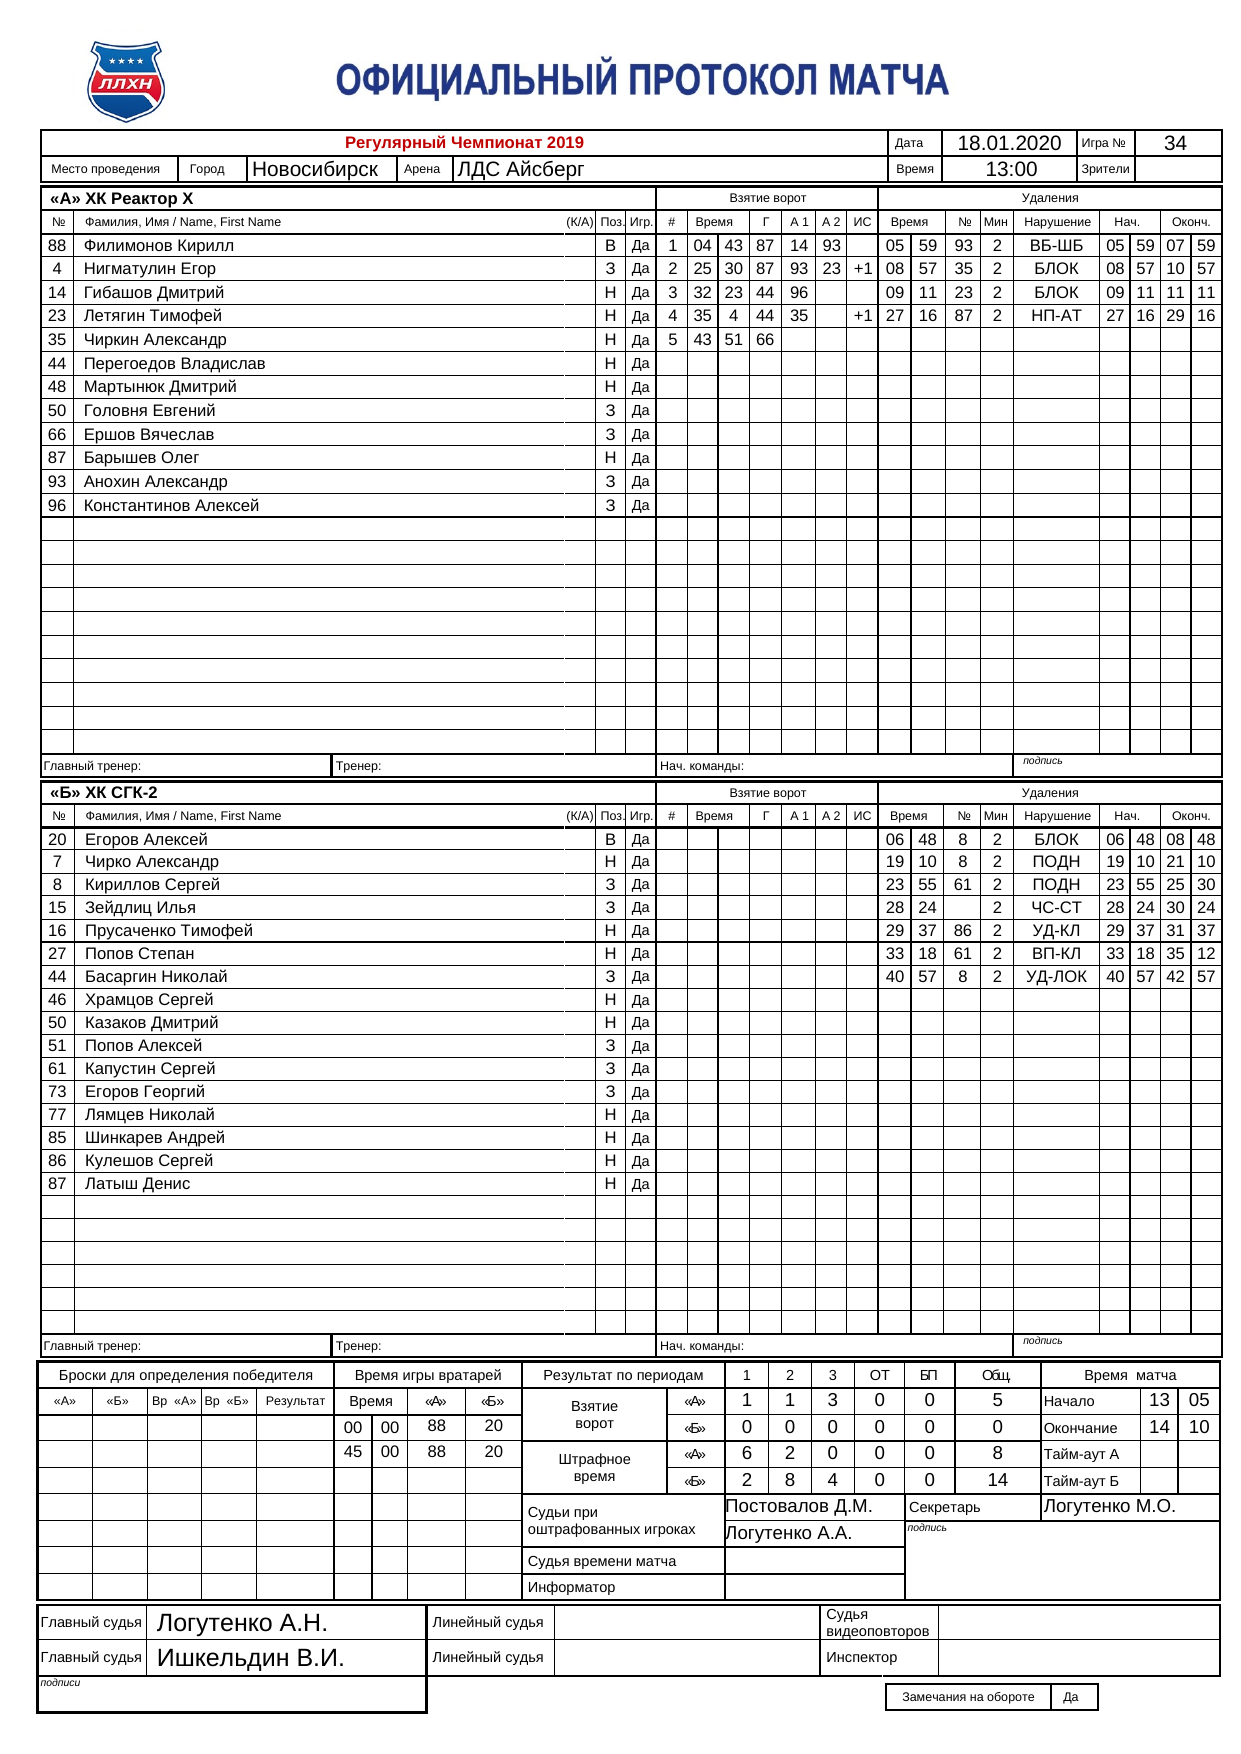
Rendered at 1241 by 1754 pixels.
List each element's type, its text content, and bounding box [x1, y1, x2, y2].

table_cell Взятие ворот [523, 1389, 666, 1440]
table_cell Да [626, 1104, 655, 1126]
table_cell 57 [1131, 257, 1160, 280]
table_cell [750, 920, 781, 941]
table_cell Нач. команды: [657, 1335, 1012, 1356]
table_cell [750, 612, 781, 634]
table_cell [565, 1035, 595, 1057]
table_cell [565, 1012, 595, 1033]
table_cell 09 [879, 281, 910, 303]
table_cell Да [626, 446, 655, 469]
table_cell [946, 730, 980, 753]
table_header Взятие ворот [657, 188, 877, 209]
table_cell [657, 1081, 687, 1103]
table_cell Результат [257, 1389, 333, 1413]
table_cell [816, 1012, 846, 1033]
table_cell [946, 636, 980, 658]
table_cell [1131, 1219, 1160, 1241]
table_cell Храмцов Сергей [75, 989, 564, 1011]
table_cell Басаргин Николай [75, 966, 564, 987]
table_cell [847, 470, 877, 493]
table_cell [750, 1311, 781, 1333]
table_cell [944, 1173, 980, 1195]
table_cell [719, 989, 749, 1011]
table_cell [1131, 1081, 1160, 1103]
table_cell [565, 896, 595, 918]
table_header «Б» ХК СГК-2 [42, 783, 655, 803]
table_cell [74, 707, 564, 729]
table_cell [626, 1196, 655, 1218]
table_cell [257, 1416, 333, 1440]
table_cell [657, 920, 687, 941]
table_cell [1100, 423, 1129, 445]
table_cell 86 [42, 1150, 74, 1172]
table_header 2 [769, 1363, 811, 1387]
table_cell ВБ-ШБ [1014, 235, 1099, 256]
table_cell 16 [912, 305, 945, 327]
table_cell 19 [1100, 850, 1129, 872]
table_cell 66 [42, 423, 73, 445]
table_cell [981, 1150, 1013, 1172]
table_cell ЛДС Айсберг [454, 157, 887, 181]
table_cell [596, 1242, 625, 1264]
table_cell [657, 1311, 687, 1333]
table_cell 48 [1131, 829, 1160, 849]
table_cell [816, 352, 846, 374]
table_cell [816, 683, 846, 706]
table_cell [74, 612, 564, 634]
table_cell [42, 707, 73, 729]
table_cell Игр. [626, 805, 655, 826]
table_cell [912, 1219, 943, 1241]
table_cell [912, 588, 945, 611]
table_cell [1014, 588, 1099, 611]
table_cell Да [626, 896, 655, 918]
table_cell [1014, 1311, 1099, 1333]
table_cell [688, 1311, 717, 1333]
table_cell [847, 1012, 877, 1033]
table_cell [657, 446, 687, 469]
table_cell 33 [879, 943, 910, 964]
table_cell [688, 1035, 717, 1057]
table_cell [782, 636, 815, 658]
table_cell 08 [1100, 257, 1129, 280]
table_cell [1014, 1196, 1099, 1218]
table_cell [1014, 541, 1099, 564]
table_cell [1014, 376, 1099, 398]
table_cell 8 [944, 966, 980, 987]
table_cell [1161, 1150, 1190, 1172]
table_cell [1161, 730, 1190, 753]
table_cell [1014, 636, 1099, 658]
table_cell [879, 1196, 910, 1218]
table_cell [565, 470, 595, 493]
table_cell [626, 730, 655, 753]
table_cell [847, 920, 877, 941]
table_cell [847, 376, 877, 398]
table_cell [750, 494, 781, 516]
table_cell [565, 423, 595, 445]
table_cell 30 [719, 257, 749, 280]
table_cell Линейный судья [428, 1606, 554, 1639]
table_cell [816, 829, 846, 849]
table_cell Да [626, 1173, 655, 1195]
table_cell 55 [1131, 874, 1160, 895]
table_cell Судья видеоповторов [821, 1606, 938, 1639]
table_cell [1014, 352, 1099, 374]
table_cell [626, 707, 655, 729]
table_cell [944, 989, 980, 1011]
table_cell Нигматулин Егор [74, 257, 564, 280]
table_cell [782, 446, 815, 469]
table_cell [782, 707, 815, 729]
table_cell 66 [750, 328, 781, 351]
table_cell [657, 470, 687, 493]
table_cell [946, 446, 980, 469]
table_cell [1014, 659, 1099, 682]
table_cell Да [626, 943, 655, 964]
table_cell [688, 518, 717, 540]
table_cell [1100, 518, 1129, 540]
table_cell [1131, 588, 1160, 611]
table_cell [39, 1441, 92, 1467]
table_cell Егоров Алексей [75, 829, 564, 849]
table_cell [93, 1494, 147, 1520]
table_cell [1100, 730, 1129, 753]
table_cell [42, 659, 73, 682]
table_cell [202, 1494, 256, 1520]
table_cell [1014, 565, 1099, 587]
table_cell 59 [912, 235, 945, 256]
table_cell [946, 399, 980, 422]
table_cell Попов Алексей [75, 1035, 564, 1057]
table_cell [782, 1012, 815, 1033]
table_cell [981, 541, 1013, 564]
table_cell [93, 1468, 147, 1493]
table_cell [981, 376, 1013, 398]
table_cell 13 [1141, 1389, 1177, 1413]
table_cell +1 [847, 257, 877, 280]
table_cell [565, 683, 595, 706]
table_cell [74, 636, 564, 658]
table_cell [847, 1311, 877, 1333]
table_cell 57 [1192, 966, 1221, 987]
table_cell 20 [42, 829, 74, 849]
table_header Общ. [956, 1363, 1040, 1387]
table_cell [847, 1219, 877, 1241]
table_cell [657, 1265, 687, 1287]
table_cell [719, 1265, 749, 1287]
table_cell [657, 850, 687, 872]
table_cell [565, 305, 595, 327]
table_cell 20 [466, 1441, 521, 1467]
table_cell [42, 1219, 74, 1241]
table_cell [1100, 328, 1129, 351]
table_cell [981, 494, 1013, 516]
table_cell [408, 1547, 465, 1573]
table_cell (К/А) [565, 805, 595, 826]
table_cell [750, 1265, 781, 1287]
table_cell [782, 494, 815, 516]
table_cell Главный тренер: [42, 755, 330, 776]
table_header Время матча [1042, 1363, 1219, 1387]
table_cell [912, 470, 945, 493]
table_cell [626, 659, 655, 682]
table_cell [1131, 399, 1160, 422]
table_cell 16 [1192, 305, 1221, 327]
table_cell Да [626, 966, 655, 987]
table_cell [565, 399, 595, 422]
table_cell [466, 1494, 521, 1520]
table_cell [981, 1012, 1013, 1033]
table_cell Нарушение [1014, 211, 1099, 233]
table_cell 85 [42, 1127, 74, 1149]
table_cell Да [626, 376, 655, 398]
table_cell [750, 565, 781, 587]
table_cell [879, 1288, 910, 1310]
table_cell [847, 1196, 877, 1218]
table_cell Чирко Александр [75, 850, 564, 872]
table_cell Н [596, 305, 625, 327]
table_cell [373, 1574, 407, 1599]
table_cell [782, 541, 815, 564]
table_cell [626, 636, 655, 658]
table_cell [1192, 565, 1221, 587]
table_cell [688, 446, 717, 469]
table_cell [1131, 612, 1160, 634]
table_cell [657, 1104, 687, 1126]
table_cell [466, 1574, 521, 1599]
table_cell БЛОК [1014, 257, 1099, 280]
table_cell [1100, 446, 1129, 469]
table_cell № [946, 211, 980, 233]
table_cell [596, 1311, 625, 1333]
table_cell 23 [719, 281, 749, 303]
table_cell [75, 1219, 564, 1241]
table_cell [148, 1468, 201, 1493]
table_cell [1192, 470, 1221, 493]
table_cell [750, 1219, 781, 1241]
table_cell [726, 1575, 904, 1599]
table_cell [944, 1196, 980, 1218]
table_cell 4 [657, 305, 687, 327]
table_cell [1192, 989, 1221, 1011]
table_cell [93, 1521, 147, 1546]
table_cell [719, 470, 749, 493]
table_cell [1161, 588, 1190, 611]
table_header Время игры вратарей [335, 1363, 521, 1387]
table_cell [847, 235, 877, 256]
table_cell [1014, 1012, 1099, 1033]
table_cell [1100, 1288, 1129, 1310]
table_cell [1100, 683, 1129, 706]
table_cell [1100, 1035, 1129, 1057]
table_cell +1 [847, 305, 877, 327]
table_cell [39, 1468, 92, 1493]
table_cell [782, 518, 815, 540]
table_cell [1131, 1127, 1160, 1149]
table_cell [719, 1035, 749, 1057]
table_cell [1192, 707, 1221, 729]
table_cell [596, 541, 625, 564]
table_cell 11 [912, 281, 945, 303]
table_cell З [596, 1035, 625, 1057]
table_cell Н [596, 446, 625, 469]
table_cell [946, 541, 980, 564]
table_cell [657, 829, 687, 849]
table_cell Да [626, 235, 655, 256]
table_cell Судья времени матча [523, 1548, 724, 1573]
table_cell [847, 1265, 877, 1287]
table_cell [1100, 1012, 1129, 1033]
table_cell [981, 1265, 1013, 1287]
table_cell [202, 1547, 256, 1573]
table_header БП [905, 1363, 954, 1387]
table_cell [565, 730, 595, 753]
table_header Броски для определения победителя [39, 1363, 333, 1387]
table_cell [688, 850, 717, 872]
table_cell [688, 730, 717, 753]
table_cell 29 [1100, 920, 1129, 941]
table_cell [1161, 1219, 1190, 1241]
table_cell [1141, 1441, 1177, 1467]
table_cell [565, 1081, 595, 1103]
table_cell А 1 [782, 211, 815, 233]
table_cell 93 [782, 257, 815, 280]
table_cell [596, 1288, 625, 1310]
table_cell Нарушение [1014, 805, 1099, 826]
table_cell [981, 1127, 1013, 1149]
table_cell [879, 1012, 910, 1033]
table_cell [1161, 707, 1190, 729]
table_cell ВП-КЛ [1014, 943, 1099, 964]
table_cell А 2 [816, 805, 846, 826]
table_cell 0 [905, 1415, 954, 1440]
table_cell 24 [912, 896, 943, 918]
table_cell [750, 874, 781, 895]
table_cell 87 [946, 305, 980, 327]
table_cell 8 [956, 1442, 1040, 1467]
table_cell [42, 518, 73, 540]
table_cell [688, 989, 717, 1011]
table_cell [939, 1606, 1219, 1639]
table_cell [879, 1242, 910, 1264]
picture [5, 28, 1179, 129]
table_cell [42, 1242, 74, 1264]
table_cell 42 [1161, 966, 1190, 987]
table_cell Да [626, 399, 655, 422]
table_cell [981, 1311, 1013, 1333]
table_cell [981, 423, 1013, 445]
table_cell [657, 1012, 687, 1033]
table_cell [688, 423, 717, 445]
table_cell 2 [981, 850, 1013, 872]
table_cell [688, 1196, 717, 1218]
table_cell [847, 943, 877, 964]
table_cell [944, 1150, 980, 1172]
table_cell З [596, 494, 625, 516]
table_cell Игр. [626, 211, 655, 233]
table_cell [202, 1441, 256, 1467]
table_cell [750, 1173, 781, 1195]
table_cell [719, 1173, 749, 1195]
table_cell [1161, 1012, 1190, 1033]
table_cell [719, 730, 749, 753]
table_cell [335, 1521, 371, 1546]
table_cell [202, 1416, 256, 1440]
table_cell [626, 588, 655, 611]
table_cell [816, 1058, 846, 1079]
table_cell Зрители [1078, 157, 1134, 181]
table_cell [782, 829, 815, 849]
table_cell [782, 1219, 815, 1241]
table_cell [202, 1574, 256, 1599]
table_cell [981, 565, 1013, 587]
table_cell 87 [42, 1173, 74, 1195]
table_cell [596, 518, 625, 540]
table_cell Да [626, 352, 655, 374]
table_cell [1131, 518, 1160, 540]
table_cell [946, 470, 980, 493]
table_cell [847, 896, 877, 918]
table_cell 0 [812, 1415, 854, 1440]
table_cell Н [596, 376, 625, 398]
table_cell Оконч. [1161, 805, 1221, 826]
table_cell 8 [769, 1468, 811, 1493]
table_cell [688, 896, 717, 918]
table_cell [42, 1311, 74, 1333]
table_cell 35 [688, 305, 717, 327]
table_cell [750, 376, 781, 398]
table_cell [565, 541, 595, 564]
table_cell [657, 1058, 687, 1079]
table_cell [565, 518, 595, 540]
table_cell [981, 446, 1013, 469]
table_cell [912, 707, 945, 729]
table_cell [1100, 612, 1129, 634]
table_cell [75, 1265, 564, 1287]
table_cell Н [596, 989, 625, 1011]
table_cell [944, 1127, 980, 1149]
table_cell [1179, 1441, 1219, 1467]
table_cell [816, 1081, 846, 1103]
table_cell [1179, 1468, 1219, 1493]
table_cell [1192, 1150, 1221, 1172]
table_cell [565, 659, 595, 682]
table_cell Штрафное время [523, 1442, 666, 1493]
table_cell З [596, 399, 625, 422]
table_cell 24 [1131, 896, 1160, 918]
table_cell [75, 1311, 564, 1333]
table_cell [879, 470, 910, 493]
table_cell 12 [1192, 943, 1221, 964]
table_cell [912, 659, 945, 682]
table_cell [688, 966, 717, 987]
table_cell № [42, 805, 74, 826]
table_cell [750, 850, 781, 872]
table_cell [373, 1468, 407, 1493]
table_cell (К/А) [565, 211, 595, 233]
table_cell [408, 1574, 465, 1599]
table_cell [626, 541, 655, 564]
table_cell [1161, 612, 1190, 634]
table_cell 06 [879, 829, 910, 849]
table_cell [93, 1574, 147, 1599]
table_cell 10 [912, 850, 943, 872]
table_cell [657, 966, 687, 987]
table_cell 2 [769, 1442, 811, 1467]
table_cell 88 [408, 1416, 465, 1440]
table_cell [1161, 659, 1190, 682]
table_cell [981, 399, 1013, 422]
table_cell «А» [668, 1442, 724, 1467]
table_cell 4 [812, 1468, 854, 1493]
table_cell [719, 1219, 749, 1241]
table_cell Анохин Александр [74, 470, 564, 493]
table_cell [688, 1265, 717, 1287]
table_header Игра № [1078, 131, 1134, 155]
table_cell 48 [42, 376, 73, 398]
table_cell Главный судья [39, 1640, 146, 1675]
table_cell [596, 730, 625, 753]
table_cell [657, 376, 687, 398]
table_header Да [1052, 1685, 1097, 1709]
table_cell Мартынюк Дмитрий [74, 376, 564, 398]
table_cell [1131, 989, 1160, 1011]
table_cell 8 [944, 850, 980, 872]
table_cell Постовалов Д.М. [726, 1495, 904, 1520]
table_cell [1192, 588, 1221, 611]
table_cell [879, 636, 910, 658]
table_cell [688, 1173, 717, 1195]
table_cell [912, 328, 945, 351]
table_cell [750, 659, 781, 682]
table_cell [565, 1311, 595, 1333]
table_cell [816, 659, 846, 682]
table_cell [782, 1242, 815, 1264]
table_cell Да [626, 281, 655, 303]
table_cell [782, 1173, 815, 1195]
table_cell [1131, 1173, 1160, 1195]
table_cell Г [750, 211, 781, 233]
table_cell [39, 1416, 92, 1440]
table_cell [1192, 659, 1221, 682]
table_cell 2 [981, 896, 1013, 918]
table_cell [373, 1521, 407, 1546]
table_cell Время [879, 211, 945, 233]
table_cell Линейный судья [428, 1640, 554, 1675]
table_cell Летягин Тимофей [74, 305, 564, 327]
table_cell [719, 376, 749, 398]
table_cell 14 [956, 1468, 1040, 1493]
table_cell 45 [335, 1441, 371, 1467]
table_header ОТ [855, 1363, 904, 1387]
table_cell [1131, 470, 1160, 493]
table_cell ПОДН [1014, 850, 1099, 872]
table_cell [981, 989, 1013, 1011]
table_cell [1161, 1196, 1190, 1218]
table_cell Тайм-аут Б [1042, 1468, 1140, 1493]
table_cell [148, 1416, 201, 1440]
table_cell [847, 612, 877, 634]
table_cell Главный судья [39, 1606, 146, 1639]
table_cell [565, 636, 595, 658]
table_cell [944, 1104, 980, 1126]
table_cell З [596, 896, 625, 918]
table_cell [1014, 1035, 1099, 1057]
table_cell [148, 1521, 201, 1546]
table_cell [912, 1081, 943, 1103]
table_cell [719, 612, 749, 634]
table_cell [93, 1441, 147, 1467]
table_cell [750, 588, 781, 611]
table_cell 0 [769, 1415, 811, 1440]
table_cell [1192, 352, 1221, 374]
table_cell [1131, 1242, 1160, 1264]
table_cell [1131, 376, 1160, 398]
table_cell [75, 1288, 564, 1310]
table_cell [719, 541, 749, 564]
table_cell [879, 683, 910, 706]
table_cell [912, 376, 945, 398]
table_cell [42, 1288, 74, 1310]
table_cell 2 [981, 874, 1013, 895]
table_cell 61 [944, 943, 980, 964]
table_cell [466, 1468, 521, 1493]
table_cell 0 [905, 1389, 954, 1413]
table_cell [257, 1441, 333, 1467]
table_cell [847, 494, 877, 516]
table_cell № [944, 805, 980, 826]
table_cell [847, 541, 877, 564]
table_cell [719, 1196, 749, 1218]
table_cell [981, 1081, 1013, 1103]
table_cell [1161, 328, 1190, 351]
table_cell [816, 376, 846, 398]
table_cell [1014, 328, 1099, 351]
table_cell 08 [879, 257, 910, 280]
table_cell [879, 328, 910, 351]
table_cell Зейдлиц Илья [75, 896, 564, 918]
table_cell Перегоедов Владислав [74, 352, 564, 374]
table_cell З [596, 470, 625, 493]
table_cell [847, 1127, 877, 1149]
table_cell [944, 1219, 980, 1241]
table_cell [1014, 494, 1099, 516]
table_cell 11 [1161, 281, 1190, 303]
table_cell подпись [906, 1522, 1219, 1599]
table_cell [688, 1012, 717, 1033]
table_cell 0 [855, 1415, 904, 1440]
table_cell Гибашов Дмитрий [74, 281, 564, 303]
table_cell [946, 352, 980, 374]
table_cell [912, 541, 945, 564]
table_cell [1131, 707, 1160, 729]
table_cell 1 [769, 1389, 811, 1413]
table_cell 23 [42, 305, 73, 327]
table_cell [981, 352, 1013, 374]
table_cell [816, 612, 846, 634]
table_cell З [596, 423, 625, 445]
table_cell Оконч. [1161, 211, 1221, 233]
table_cell [1014, 470, 1099, 493]
table_cell 0 [855, 1389, 904, 1413]
table_cell 06 [1100, 829, 1129, 849]
table_cell [657, 989, 687, 1011]
table_cell [782, 874, 815, 895]
table_cell [1014, 399, 1099, 422]
table_cell Тренер: [333, 1335, 655, 1356]
table_cell [688, 565, 717, 587]
table_cell [466, 1547, 521, 1573]
table_cell [879, 1104, 910, 1126]
table_cell 5 [657, 328, 687, 351]
table_cell Да [626, 1035, 655, 1057]
table_cell [257, 1494, 333, 1520]
table_cell 19 [879, 850, 910, 872]
table_cell [782, 588, 815, 611]
table_cell Да [626, 470, 655, 493]
table_cell Н [596, 328, 625, 351]
table_cell [719, 1104, 749, 1126]
table_cell [750, 1242, 781, 1264]
table_cell [816, 1150, 846, 1172]
table_cell [782, 920, 815, 941]
table_cell [1014, 683, 1099, 706]
table_cell [565, 612, 595, 634]
table_cell [565, 966, 595, 987]
table_cell [1192, 541, 1221, 564]
table_cell Латыш Денис [75, 1173, 564, 1195]
table_cell [750, 1127, 781, 1149]
table_cell Да [626, 328, 655, 351]
table_cell [1161, 1127, 1190, 1149]
table_cell [782, 399, 815, 422]
table_cell [1100, 1173, 1129, 1195]
table_cell [657, 352, 687, 374]
table_cell [688, 1219, 717, 1241]
table_cell Да [626, 1150, 655, 1172]
table_cell [1131, 659, 1160, 682]
table_cell [981, 1242, 1013, 1264]
table_cell [1100, 352, 1129, 374]
table_cell [1100, 1081, 1129, 1103]
table_cell [879, 541, 910, 564]
table_cell Казаков Дмитрий [75, 1012, 564, 1033]
table_cell [657, 541, 687, 564]
table_cell [946, 376, 980, 398]
table_cell УД-КЛ [1014, 920, 1099, 941]
table_cell [596, 683, 625, 706]
table_cell [688, 1150, 717, 1172]
table_cell [946, 518, 980, 540]
table_cell 48 [912, 829, 943, 849]
table_cell [912, 1035, 943, 1057]
table_cell [816, 1127, 846, 1149]
table_cell З [596, 1081, 625, 1103]
table_cell [657, 896, 687, 918]
table_cell [946, 494, 980, 516]
table_cell [719, 943, 749, 964]
table_cell [1014, 1219, 1099, 1241]
table_cell [879, 730, 910, 753]
table_cell [782, 989, 815, 1011]
table_header 18.01.2020 [943, 131, 1076, 155]
table_cell З [596, 257, 625, 280]
table_cell [688, 707, 717, 729]
table_cell [912, 446, 945, 469]
table_cell [1100, 1150, 1129, 1172]
table_cell [1192, 1219, 1221, 1241]
table_cell Да [626, 494, 655, 516]
table_cell «А» [668, 1389, 724, 1413]
table_cell [1161, 1288, 1190, 1310]
table_cell 55 [912, 874, 943, 895]
table_cell [1161, 399, 1190, 422]
table_cell [42, 683, 73, 706]
table_cell [565, 565, 595, 587]
table_cell [688, 1058, 717, 1079]
table_cell [847, 707, 877, 729]
table_cell [1131, 1104, 1160, 1126]
table_cell [688, 470, 717, 493]
table_cell [912, 1012, 943, 1033]
table_cell [847, 1058, 877, 1079]
table_cell Кириллов Сергей [75, 874, 564, 895]
table_cell [657, 659, 687, 682]
table_cell подпись [1014, 755, 1221, 776]
table_cell [74, 730, 564, 753]
table_cell [944, 1265, 980, 1287]
table_cell ЧС-СТ [1014, 896, 1099, 918]
table_cell Ершов Вячеслав [74, 423, 564, 445]
table_cell [39, 1494, 92, 1520]
table_cell [719, 874, 749, 895]
table_cell [1131, 636, 1160, 658]
table_cell [847, 1173, 877, 1195]
table_cell [688, 352, 717, 374]
table_cell [1161, 1081, 1190, 1103]
table_cell [565, 989, 595, 1011]
table_cell 32 [688, 281, 717, 303]
table_cell 23 [946, 281, 980, 303]
table_cell [719, 518, 749, 540]
table_cell [750, 829, 781, 849]
table_cell [626, 1219, 655, 1241]
table_cell 88 [42, 235, 73, 256]
table_cell 16 [1131, 305, 1160, 327]
table_cell [1161, 541, 1190, 564]
table_cell [750, 1104, 781, 1126]
table_cell [912, 1196, 943, 1218]
table_cell Окончание [1042, 1415, 1140, 1440]
table_cell [879, 446, 910, 469]
table_cell [816, 423, 846, 445]
table_cell [750, 636, 781, 658]
table_cell [565, 1288, 595, 1310]
table_cell 96 [42, 494, 73, 516]
table_cell [816, 1196, 846, 1218]
table_cell УД-ЛОК [1014, 966, 1099, 987]
table_cell [816, 1242, 846, 1264]
table_cell [816, 989, 846, 1011]
table_cell 6 [726, 1442, 768, 1467]
table_cell [428, 1677, 882, 1711]
table_cell 35 [1161, 943, 1190, 964]
table_cell Н [596, 1012, 625, 1033]
table_cell [1100, 1311, 1129, 1333]
table_cell [657, 588, 687, 611]
table_cell Мин [981, 805, 1013, 826]
table_cell [782, 352, 815, 374]
table_cell ПОДН [1014, 874, 1099, 895]
table_cell [1161, 1173, 1190, 1195]
table_cell [816, 1173, 846, 1195]
table_cell [1192, 683, 1221, 706]
table_cell 57 [1192, 257, 1221, 280]
table_cell [1131, 1058, 1160, 1079]
table_cell [42, 612, 73, 634]
table_cell [981, 1104, 1013, 1126]
table_cell [782, 1196, 815, 1218]
table_cell [335, 1574, 371, 1599]
table_cell 1 [726, 1389, 768, 1413]
table_cell [688, 376, 717, 398]
table_cell [879, 989, 910, 1011]
table_cell [565, 943, 595, 964]
table_cell [565, 1058, 595, 1079]
table_cell [626, 518, 655, 540]
table_cell [944, 1012, 980, 1033]
table_cell [879, 1035, 910, 1057]
table_cell 87 [750, 235, 781, 256]
table_cell [782, 1150, 815, 1172]
table_cell [1192, 636, 1221, 658]
table_cell [202, 1468, 256, 1493]
table_cell 00 [373, 1416, 407, 1440]
table_cell 27 [42, 943, 74, 964]
table_cell [750, 470, 781, 493]
table_cell 13:00 [943, 157, 1076, 181]
table_cell 10 [1192, 850, 1221, 872]
table_cell Главный тренер: [42, 1335, 330, 1356]
table_cell 40 [1100, 966, 1129, 987]
table_cell 21 [1161, 850, 1190, 872]
table_cell Н [596, 352, 625, 374]
table_cell [1014, 730, 1099, 753]
table_cell 05 [1179, 1389, 1219, 1413]
table_cell [782, 850, 815, 872]
table_cell [688, 494, 717, 516]
table_cell [1161, 470, 1190, 493]
table_cell [257, 1574, 333, 1599]
table_cell Время [879, 805, 943, 826]
table_cell [782, 1035, 815, 1057]
table_cell [782, 1081, 815, 1103]
table_cell [912, 1104, 943, 1126]
table_cell [750, 1012, 781, 1033]
table_cell 28 [1100, 896, 1129, 918]
table_cell [750, 966, 781, 987]
table_cell [565, 850, 595, 872]
table_cell [750, 541, 781, 564]
table_cell [1192, 1265, 1221, 1287]
table_cell [944, 1035, 980, 1057]
table_cell 27 [1100, 305, 1129, 327]
table_cell [657, 730, 687, 753]
table_header 34 [1136, 131, 1221, 155]
table_cell [565, 257, 595, 280]
table_header «А» ХК Реактор Х [42, 188, 655, 209]
table_header Удаления [879, 188, 1221, 209]
table_cell [657, 1242, 687, 1264]
table_cell [847, 966, 877, 987]
table_cell [816, 1265, 846, 1287]
table_cell 2 [981, 305, 1013, 327]
table_cell [688, 1104, 717, 1126]
table_cell [847, 281, 877, 303]
table_cell 2 [657, 257, 687, 280]
table_cell [626, 1288, 655, 1310]
table_cell 8 [944, 829, 980, 849]
table_cell [750, 707, 781, 729]
table_cell [847, 565, 877, 587]
table_cell [912, 1288, 943, 1310]
table_cell [1100, 636, 1129, 658]
table_header 3 [812, 1363, 854, 1387]
table_cell [1014, 1242, 1099, 1264]
table_cell 0 [956, 1415, 1040, 1440]
table_cell [816, 565, 846, 587]
table_cell [912, 399, 945, 422]
table_cell [847, 399, 877, 422]
table_cell [1100, 989, 1129, 1011]
table_cell [847, 1081, 877, 1103]
table_cell Да [626, 829, 655, 849]
table_cell 16 [42, 920, 74, 941]
table_cell [1192, 446, 1221, 469]
table_cell [912, 1150, 943, 1172]
table_cell [1136, 157, 1221, 181]
table_cell [596, 612, 625, 634]
table_cell [847, 659, 877, 682]
table_cell [1192, 1288, 1221, 1310]
table_cell [1100, 470, 1129, 493]
table_header Взятие ворот [657, 783, 877, 803]
table_cell А 2 [816, 211, 846, 233]
table_cell [944, 1288, 980, 1310]
table_cell [883, 1677, 1220, 1681]
table_cell [74, 541, 564, 564]
table_cell [912, 1265, 943, 1287]
table_cell [847, 874, 877, 895]
table_cell 48 [1192, 829, 1221, 849]
table_cell Н [596, 1150, 625, 1172]
table_cell Секретарь [906, 1495, 1040, 1520]
table_cell [565, 707, 595, 729]
table_cell [782, 683, 815, 706]
table_cell [879, 494, 910, 516]
table_cell [912, 636, 945, 658]
table_cell 23 [816, 257, 846, 280]
table_cell 96 [782, 281, 815, 303]
table_cell [981, 683, 1013, 706]
table_cell [596, 1196, 625, 1218]
table_cell [565, 376, 595, 398]
table_cell [657, 1288, 687, 1310]
table_cell [626, 612, 655, 634]
table_cell [1100, 707, 1129, 729]
table_cell [1192, 1311, 1221, 1333]
table_cell [1100, 1242, 1129, 1264]
table_cell 35 [946, 257, 980, 280]
table_cell 86 [944, 920, 980, 941]
table_cell [750, 730, 781, 753]
table_cell [719, 850, 749, 872]
table_cell Барышев Олег [74, 446, 564, 469]
table_cell [148, 1494, 201, 1520]
table_cell БЛОК [1014, 281, 1099, 303]
table_cell [946, 683, 980, 706]
table_cell [565, 829, 595, 849]
table_cell [782, 1058, 815, 1079]
table_cell [257, 1547, 333, 1573]
table_cell 05 [1100, 235, 1129, 256]
table_cell 11 [1192, 281, 1221, 303]
table_cell [981, 588, 1013, 611]
table_cell [1131, 423, 1160, 445]
table_cell [74, 565, 564, 587]
table_cell [626, 565, 655, 587]
table_cell [39, 1547, 92, 1573]
table_header Регулярный Чемпионат 2019 [42, 131, 887, 155]
table_cell [688, 1288, 717, 1310]
table_cell [1161, 1311, 1190, 1333]
table_cell 44 [42, 352, 73, 374]
table_cell [1014, 1127, 1099, 1149]
table_cell [39, 1521, 92, 1546]
table_cell [1192, 1242, 1221, 1264]
table_cell 4 [719, 305, 749, 327]
table_cell [750, 943, 781, 964]
table_cell [1192, 1012, 1221, 1033]
table_cell Да [626, 1012, 655, 1033]
table_cell 27 [879, 305, 910, 327]
table_cell [1192, 1127, 1221, 1149]
table_cell [719, 1058, 749, 1079]
table_cell [75, 1242, 564, 1264]
table_cell Время [335, 1389, 407, 1413]
table_cell [565, 1173, 595, 1195]
table_cell [981, 1058, 1013, 1079]
table_cell 37 [1131, 920, 1160, 941]
table_cell [1100, 1127, 1129, 1149]
table_cell [688, 1242, 717, 1264]
table_cell [847, 1288, 877, 1310]
table_cell [1192, 399, 1221, 422]
table_cell Н [596, 1104, 625, 1126]
table_cell [1131, 328, 1160, 351]
table_cell [816, 470, 846, 493]
table_cell 10 [1161, 257, 1190, 280]
table_cell [688, 829, 717, 849]
table_cell 0 [905, 1442, 954, 1467]
table_cell [847, 683, 877, 706]
table_cell 08 [1161, 829, 1190, 849]
table_cell [719, 636, 749, 658]
table_cell [657, 612, 687, 634]
table_cell 44 [750, 281, 781, 303]
table_cell [719, 565, 749, 587]
table_cell 2 [981, 966, 1013, 987]
table_cell 44 [42, 966, 74, 987]
table_cell 61 [42, 1058, 74, 1079]
table_cell Да [626, 257, 655, 280]
table_cell «А» [39, 1389, 92, 1413]
table_cell [816, 541, 846, 564]
table_cell [1131, 565, 1160, 587]
table_cell 3 [812, 1389, 854, 1413]
table_cell 0 [855, 1468, 904, 1493]
table_cell 29 [1161, 305, 1190, 327]
table_cell [596, 1219, 625, 1241]
table_cell [1161, 446, 1190, 469]
table_cell 50 [42, 1012, 74, 1033]
table_cell 04 [688, 235, 717, 256]
table_cell [719, 399, 749, 422]
table_cell [912, 989, 943, 1011]
table_cell 61 [944, 874, 980, 895]
table_cell [719, 896, 749, 918]
table_cell Н [596, 1173, 625, 1195]
table_cell [1131, 1288, 1160, 1310]
table_cell [719, 1288, 749, 1310]
table_cell [688, 659, 717, 682]
table_cell А 1 [782, 805, 815, 826]
table_cell [1192, 494, 1221, 516]
table_cell [1192, 1173, 1221, 1195]
table_cell Вр «Б» [202, 1389, 256, 1413]
table_cell [912, 683, 945, 706]
table_cell [912, 352, 945, 374]
table_cell Тайм-аут А [1042, 1441, 1140, 1467]
table_cell [782, 612, 815, 634]
table_cell [565, 1219, 595, 1241]
table_cell [42, 636, 73, 658]
table_cell [1014, 989, 1099, 1011]
table_cell 30 [1192, 874, 1221, 895]
table_cell [1192, 1058, 1221, 1079]
table_cell [726, 1548, 904, 1573]
table_cell В [596, 235, 625, 256]
table_cell [1100, 588, 1129, 611]
table_cell [1131, 494, 1160, 516]
table_cell [565, 235, 595, 256]
table_cell [148, 1574, 201, 1599]
table_cell [42, 565, 73, 587]
table_cell [981, 518, 1013, 540]
table_cell [1100, 1265, 1129, 1287]
table_cell [912, 1127, 943, 1149]
table_cell [657, 874, 687, 895]
table_cell 18 [912, 943, 943, 964]
table_cell [596, 565, 625, 587]
table_cell [879, 1058, 910, 1079]
table_cell [1014, 1173, 1099, 1195]
table_cell [816, 518, 846, 540]
table_cell Время [688, 805, 749, 826]
table_cell [981, 1288, 1013, 1310]
table_cell «Б» [668, 1468, 724, 1493]
table_cell [944, 1242, 980, 1264]
table_cell [1161, 1058, 1190, 1079]
table_cell 37 [912, 920, 943, 941]
table_cell Начало [1042, 1389, 1140, 1413]
table_cell [847, 1104, 877, 1126]
table_cell [782, 659, 815, 682]
table_cell [657, 1150, 687, 1172]
table_cell [816, 1035, 846, 1057]
table_cell [335, 1494, 371, 1520]
table_cell [816, 1219, 846, 1241]
table_cell [847, 730, 877, 753]
table_cell [626, 683, 655, 706]
table_cell 43 [719, 235, 749, 256]
table_cell [657, 1173, 687, 1195]
table_cell [816, 850, 846, 872]
table_cell [719, 423, 749, 445]
table_cell [816, 328, 846, 351]
table_cell Н [596, 920, 625, 941]
table_cell [879, 1173, 910, 1195]
table_cell [373, 1494, 407, 1520]
table_cell [782, 1265, 815, 1287]
table_cell Поз. [596, 805, 625, 826]
table_cell Новосибирск [248, 157, 396, 181]
table_cell [750, 683, 781, 706]
table_cell [1161, 989, 1190, 1011]
table_cell Да [626, 305, 655, 327]
table_cell Н [596, 281, 625, 303]
table_cell Нач. [1100, 805, 1160, 826]
table_cell [946, 423, 980, 445]
table_cell [335, 1547, 371, 1573]
table_cell [1014, 1288, 1099, 1310]
table_cell [750, 446, 781, 469]
table_cell [946, 565, 980, 587]
table_cell [816, 1311, 846, 1333]
table_cell [782, 1127, 815, 1149]
table_cell 20 [466, 1416, 521, 1440]
table_cell [816, 305, 846, 327]
table_cell [816, 588, 846, 611]
table_cell Мин [981, 211, 1013, 233]
table_cell [657, 636, 687, 658]
table_cell [912, 1173, 943, 1195]
table_cell 00 [335, 1416, 371, 1440]
table_cell [1161, 518, 1190, 540]
table_cell 0 [855, 1442, 904, 1467]
table_cell [555, 1606, 819, 1639]
table_cell [74, 683, 564, 706]
table_cell [719, 829, 749, 849]
table_cell [719, 446, 749, 469]
table_cell [335, 1468, 371, 1493]
table_cell Место проведения [42, 157, 177, 181]
table_cell [946, 612, 980, 634]
table_cell [847, 636, 877, 658]
table_cell [1100, 399, 1129, 422]
table_cell [782, 423, 815, 445]
table_cell Судьи при оштрафованных игроках [523, 1495, 724, 1546]
table_cell [657, 1219, 687, 1241]
table_cell 8 [42, 874, 74, 895]
table_cell Кулешов Сергей [75, 1150, 564, 1172]
table_cell [946, 328, 980, 351]
table_cell [750, 1288, 781, 1310]
table_cell [719, 683, 749, 706]
table_cell «Б» [93, 1389, 147, 1413]
table_cell [847, 989, 877, 1011]
table_cell [944, 1081, 980, 1103]
table_cell [816, 1288, 846, 1310]
table_cell 43 [688, 328, 717, 351]
table_cell Н [596, 1127, 625, 1149]
table_cell [565, 446, 595, 469]
table_cell [879, 423, 910, 445]
table_cell 00 [373, 1441, 407, 1467]
table_cell [912, 494, 945, 516]
table_cell 24 [1192, 896, 1221, 918]
table_cell [688, 541, 717, 564]
table_cell [626, 1311, 655, 1333]
table_cell [657, 683, 687, 706]
table_cell [373, 1547, 407, 1573]
table_cell [565, 1242, 595, 1264]
table_cell [719, 1242, 749, 1264]
table_cell 37 [1192, 920, 1221, 941]
table_cell Г [750, 805, 781, 826]
table_cell подпись [1014, 1335, 1221, 1356]
table_cell 0 [812, 1442, 854, 1467]
table_cell 2 [981, 281, 1013, 303]
table_cell ИС [847, 211, 877, 233]
table_cell [1161, 423, 1190, 445]
table_cell [944, 1311, 980, 1333]
table_cell [782, 1288, 815, 1310]
table_cell З [596, 966, 625, 987]
table_cell [1192, 328, 1221, 351]
table_cell [847, 850, 877, 872]
table_cell [657, 707, 687, 729]
table_cell 57 [912, 966, 943, 987]
table_cell БЛОК [1014, 829, 1099, 849]
table_cell [1192, 730, 1221, 753]
table_cell 35 [42, 328, 73, 351]
table_cell [1014, 707, 1099, 729]
table_cell Инспектор [821, 1640, 938, 1675]
table_cell 93 [946, 235, 980, 256]
table_cell ИС [847, 805, 877, 826]
table_cell [657, 1035, 687, 1057]
table_cell [1161, 1242, 1190, 1264]
table_cell [1161, 1035, 1190, 1057]
table_cell 5 [956, 1389, 1040, 1413]
table_cell 14 [1141, 1415, 1177, 1440]
table_header Дата [889, 131, 941, 155]
table_cell [847, 1150, 877, 1172]
table_cell [257, 1468, 333, 1493]
table_cell [879, 707, 910, 729]
table_cell 93 [816, 235, 846, 256]
table_cell [565, 920, 595, 941]
table_cell [565, 328, 595, 351]
table_cell [847, 446, 877, 469]
table_cell 23 [879, 874, 910, 895]
table_cell [42, 1196, 74, 1218]
table_cell 44 [750, 305, 781, 327]
table_cell Нач. команды: [657, 755, 1012, 776]
table_cell [981, 659, 1013, 682]
table_cell [1014, 1058, 1099, 1079]
table_cell [782, 328, 815, 351]
table_cell 51 [42, 1035, 74, 1057]
table_cell [565, 1265, 595, 1287]
table_cell [596, 659, 625, 682]
table_cell [944, 896, 980, 918]
table_cell [565, 1150, 595, 1172]
table_cell [816, 281, 846, 303]
table_cell 57 [1131, 966, 1160, 987]
table_cell [981, 1173, 1013, 1195]
table_cell [719, 1311, 749, 1333]
table_cell Время [889, 157, 941, 181]
table_cell [719, 494, 749, 516]
table_cell [408, 1468, 465, 1493]
table_cell [1100, 659, 1129, 682]
table_header Результат по периодам [523, 1363, 724, 1387]
table_cell [657, 1196, 687, 1218]
table_cell [1141, 1468, 1177, 1493]
table_cell [1131, 1150, 1160, 1172]
table_cell [688, 399, 717, 422]
table_cell [688, 943, 717, 964]
table_cell [657, 518, 687, 540]
table_cell [981, 612, 1013, 634]
table_cell [847, 1242, 877, 1264]
table_cell [750, 1196, 781, 1218]
table_cell 33 [1100, 943, 1129, 964]
table_cell Да [626, 1127, 655, 1149]
table_cell [879, 565, 910, 587]
table_cell [1131, 446, 1160, 469]
table_cell 10 [1131, 850, 1160, 872]
table_cell [879, 1081, 910, 1103]
table_cell [1100, 494, 1129, 516]
table_cell [816, 636, 846, 658]
table_cell [1161, 1265, 1190, 1287]
table_cell Попов Степан [75, 943, 564, 964]
table_cell [879, 1219, 910, 1241]
table_cell Поз. [596, 211, 625, 233]
table_cell [1161, 565, 1190, 587]
table_cell 2 [981, 920, 1013, 941]
table_cell Нач. [1100, 211, 1160, 233]
table_cell [939, 1640, 1219, 1675]
table_cell [1192, 423, 1221, 445]
table_cell Тренер: [333, 755, 655, 776]
table_cell [1192, 1104, 1221, 1126]
table_cell [946, 588, 980, 611]
table_cell Арена [398, 157, 452, 181]
table_cell [42, 541, 73, 564]
table_cell [688, 612, 717, 634]
table_cell 2 [726, 1468, 768, 1493]
table_cell 2 [981, 943, 1013, 964]
table_cell [408, 1494, 465, 1520]
table_cell Информатор [523, 1575, 724, 1599]
table_cell [42, 730, 73, 753]
table_cell [1014, 446, 1099, 469]
table_cell [257, 1521, 333, 1546]
table_cell 59 [1192, 235, 1221, 256]
table_cell [912, 612, 945, 634]
table_cell [879, 1311, 910, 1333]
table_cell [1192, 1196, 1221, 1218]
table_cell [816, 874, 846, 895]
table_cell [93, 1547, 147, 1573]
table_cell [981, 470, 1013, 493]
table_cell 2 [981, 829, 1013, 849]
table_cell [1100, 376, 1129, 398]
table_cell 77 [42, 1104, 74, 1126]
table_cell [816, 399, 846, 422]
table_cell [1161, 1104, 1190, 1126]
table_cell [74, 588, 564, 611]
table_cell [1161, 494, 1190, 516]
table_cell [1192, 1081, 1221, 1103]
table_cell [1131, 730, 1160, 753]
table_cell [816, 730, 846, 753]
table_cell Н [596, 943, 625, 964]
table_cell 73 [42, 1081, 74, 1103]
table_cell [782, 470, 815, 493]
table_cell [816, 896, 846, 918]
table_cell # [657, 211, 687, 233]
table_cell [1192, 518, 1221, 540]
table_cell [981, 1196, 1013, 1218]
table_cell [912, 518, 945, 540]
table_cell [1161, 636, 1190, 658]
table_cell [657, 423, 687, 445]
table_cell [750, 423, 781, 445]
table_cell Логутенко М.О. [1042, 1495, 1219, 1520]
table_cell Капустин Сергей [75, 1058, 564, 1079]
table_cell [1100, 1196, 1129, 1218]
table_cell [1161, 683, 1190, 706]
table_cell Чиркин Александр [74, 328, 564, 351]
table_cell 10 [1179, 1415, 1219, 1440]
table_cell 18 [1131, 943, 1160, 964]
table_cell З [596, 874, 625, 895]
table_cell [879, 352, 910, 374]
table_cell [565, 588, 595, 611]
table_cell [688, 1081, 717, 1103]
table_cell Да [626, 423, 655, 445]
table_cell НП-АТ [1014, 305, 1099, 327]
table_cell [750, 1035, 781, 1057]
table_cell В [596, 829, 625, 849]
table_cell [912, 565, 945, 587]
table_cell «А» [408, 1389, 465, 1413]
table_cell [816, 920, 846, 941]
table_cell 31 [1161, 920, 1190, 941]
table_cell [596, 588, 625, 611]
table_cell Фамилия, Имя / Name, First Name [74, 211, 565, 233]
table_cell [1014, 1150, 1099, 1172]
table_cell [912, 730, 945, 753]
table_cell [816, 494, 846, 516]
table_cell Логутенко А.А. [726, 1521, 904, 1546]
table_cell [912, 1058, 943, 1079]
table_cell [1131, 1012, 1160, 1033]
table_cell [1131, 683, 1160, 706]
table_cell 0 [726, 1415, 768, 1440]
table_cell [1100, 565, 1129, 587]
table_cell [847, 423, 877, 445]
table_cell [847, 352, 877, 374]
table_cell [847, 588, 877, 611]
table_cell 46 [42, 989, 74, 1011]
table_cell [782, 896, 815, 918]
table_cell [847, 1035, 877, 1057]
table_cell [148, 1441, 201, 1467]
table_cell [816, 707, 846, 729]
table_cell 88 [408, 1441, 465, 1467]
table_cell [1131, 1035, 1160, 1057]
table_cell [1131, 541, 1160, 564]
table_header 1 [726, 1363, 768, 1387]
table_cell [565, 1127, 595, 1149]
table_cell [1100, 1058, 1129, 1079]
table_cell Город [179, 157, 246, 181]
table_cell [565, 1196, 595, 1218]
table_cell [626, 1242, 655, 1264]
table_cell [719, 1012, 749, 1033]
table_cell Шинкарев Андрей [75, 1127, 564, 1149]
table_cell [719, 1127, 749, 1149]
table_cell [879, 1150, 910, 1172]
table_cell [1131, 1311, 1160, 1333]
table_cell [74, 659, 564, 682]
table_cell [946, 659, 980, 682]
table_cell Лямцев Николай [75, 1104, 564, 1126]
table_cell 35 [782, 305, 815, 327]
table_cell [981, 730, 1013, 753]
table_cell [847, 829, 877, 849]
table_cell [879, 659, 910, 682]
table_cell 05 [879, 235, 910, 256]
table_cell 3 [657, 281, 687, 303]
table_cell Константинов Алексей [74, 494, 564, 516]
table_cell [657, 494, 687, 516]
table_cell [39, 1574, 92, 1599]
table_cell [981, 636, 1013, 658]
table_cell [782, 1104, 815, 1126]
table_cell [1100, 541, 1129, 564]
table_cell [688, 588, 717, 611]
table_cell [879, 518, 910, 540]
table_cell [688, 636, 717, 658]
table_cell [1099, 1682, 1220, 1711]
table_cell [879, 1127, 910, 1149]
table_cell 15 [42, 896, 74, 918]
table_cell [1192, 1035, 1221, 1057]
table_cell [782, 966, 815, 987]
table_cell [981, 328, 1013, 351]
table_cell Вр «А» [148, 1389, 201, 1413]
table_cell [719, 1081, 749, 1103]
table_cell [688, 1127, 717, 1149]
table_cell 93 [42, 470, 73, 493]
table_cell 40 [879, 966, 910, 987]
table_cell [657, 1127, 687, 1149]
table_cell Прусаченко Тимофей [75, 920, 564, 941]
table_cell Да [626, 989, 655, 1011]
table_cell [1192, 612, 1221, 634]
table_cell [1014, 1081, 1099, 1103]
table_cell [688, 920, 717, 941]
table_cell 28 [879, 896, 910, 918]
table_cell [75, 1196, 564, 1218]
table_cell [1014, 423, 1099, 445]
table_cell [879, 399, 910, 422]
table_cell [93, 1416, 147, 1440]
table_cell [1192, 376, 1221, 398]
table_cell 51 [719, 328, 749, 351]
table_cell [750, 1150, 781, 1172]
table_cell [1014, 612, 1099, 634]
table_cell [782, 943, 815, 964]
table_cell [596, 636, 625, 658]
table_cell Логутенко А.Н. [147, 1606, 425, 1639]
table_cell [1131, 1196, 1160, 1218]
table_cell [750, 989, 781, 1011]
table_cell [719, 588, 749, 611]
table_cell З [596, 1058, 625, 1079]
table_cell [981, 1035, 1013, 1057]
table_cell [879, 1265, 910, 1287]
table_cell 2 [981, 257, 1013, 280]
table_cell «Б » [466, 1389, 521, 1413]
table_cell 29 [879, 920, 910, 941]
table_cell [879, 376, 910, 398]
table_cell Да [626, 920, 655, 941]
table_cell Егоров Георгий [75, 1081, 564, 1103]
table_cell 7 [42, 850, 74, 872]
table_cell [1100, 1104, 1129, 1126]
table_header Удаления [879, 783, 1221, 803]
table_cell [750, 352, 781, 374]
table_cell [148, 1547, 201, 1573]
table_cell [1131, 1265, 1160, 1287]
table_cell Филимонов Кирилл [74, 235, 564, 256]
table_cell Да [626, 1081, 655, 1103]
table_cell [596, 707, 625, 729]
table_cell № [42, 211, 73, 233]
table_cell 25 [688, 257, 717, 280]
table_cell [782, 376, 815, 398]
table_cell [981, 707, 1013, 729]
table_cell [42, 588, 73, 611]
table_cell [847, 328, 877, 351]
table_cell [657, 943, 687, 964]
table_cell [981, 1219, 1013, 1241]
table_cell [1161, 352, 1190, 374]
table_cell Да [626, 1058, 655, 1079]
table_cell [719, 1150, 749, 1172]
table_cell [596, 1265, 625, 1287]
table_cell [719, 707, 749, 729]
table_cell [719, 920, 749, 941]
table_cell [555, 1640, 819, 1675]
table_cell [750, 1081, 781, 1103]
table_cell [847, 518, 877, 540]
table_cell [565, 281, 595, 303]
table_cell 07 [1161, 235, 1190, 256]
table_cell [626, 1265, 655, 1287]
table_cell 25 [1161, 874, 1190, 895]
table_cell Время [688, 211, 749, 233]
table_cell [816, 966, 846, 987]
table_cell [750, 399, 781, 422]
table_cell [719, 659, 749, 682]
table_cell 57 [912, 257, 945, 280]
table_cell Да [626, 850, 655, 872]
table_cell Ишкельдин В.И. [147, 1640, 425, 1675]
table_cell [719, 352, 749, 374]
table_cell 11 [1131, 281, 1160, 303]
table_cell [408, 1521, 465, 1546]
table_cell [750, 1058, 781, 1079]
table_cell [1100, 1219, 1129, 1241]
table_cell [1161, 376, 1190, 398]
table_cell [1014, 1104, 1099, 1126]
table_cell [42, 1265, 74, 1287]
table_cell 87 [42, 446, 73, 469]
table_header Замечания на обороте [887, 1685, 1050, 1709]
table_cell [946, 707, 980, 729]
table_cell 0 [905, 1468, 954, 1493]
table_cell [816, 446, 846, 469]
table_cell [879, 612, 910, 634]
table_cell [688, 874, 717, 895]
table_cell 4 [42, 257, 73, 280]
table_cell [782, 730, 815, 753]
table_cell 2 [981, 235, 1013, 256]
table_cell [1014, 1265, 1099, 1287]
table_cell [1014, 518, 1099, 540]
table_cell [202, 1521, 256, 1546]
table_cell [912, 1311, 943, 1333]
table_cell [565, 494, 595, 516]
table_cell [565, 352, 595, 374]
table_cell Да [626, 874, 655, 895]
table_cell [782, 565, 815, 587]
table_cell [750, 518, 781, 540]
table_cell 50 [42, 399, 73, 422]
table_cell [719, 966, 749, 987]
table_cell [782, 1311, 815, 1333]
table_cell 87 [750, 257, 781, 280]
table_cell [466, 1521, 521, 1546]
table_cell [688, 683, 717, 706]
table_cell 1 [657, 235, 687, 256]
table_cell 14 [782, 235, 815, 256]
table_cell подписи [39, 1677, 425, 1711]
table_cell [1131, 352, 1160, 374]
table_cell Головня Евгений [74, 399, 564, 422]
table_cell «Б» [668, 1415, 724, 1440]
table_cell [750, 896, 781, 918]
table_cell [944, 1058, 980, 1079]
table_cell [657, 565, 687, 587]
table_cell [879, 588, 910, 611]
table_cell Фамилия, Имя / Name, First Name [75, 805, 565, 826]
table_cell 30 [1161, 896, 1190, 918]
table_cell 14 [42, 281, 73, 303]
table_cell [912, 1242, 943, 1264]
table_cell [657, 399, 687, 422]
table_cell [816, 943, 846, 964]
table_cell [816, 1104, 846, 1126]
table_cell [565, 874, 595, 895]
table_cell [74, 518, 564, 540]
table_cell [912, 423, 945, 445]
table_cell 59 [1131, 235, 1160, 256]
table_cell # [657, 805, 687, 826]
table_cell 23 [1100, 874, 1129, 895]
table_cell [565, 1104, 595, 1126]
table_cell Н [596, 850, 625, 872]
table_cell 09 [1100, 281, 1129, 303]
